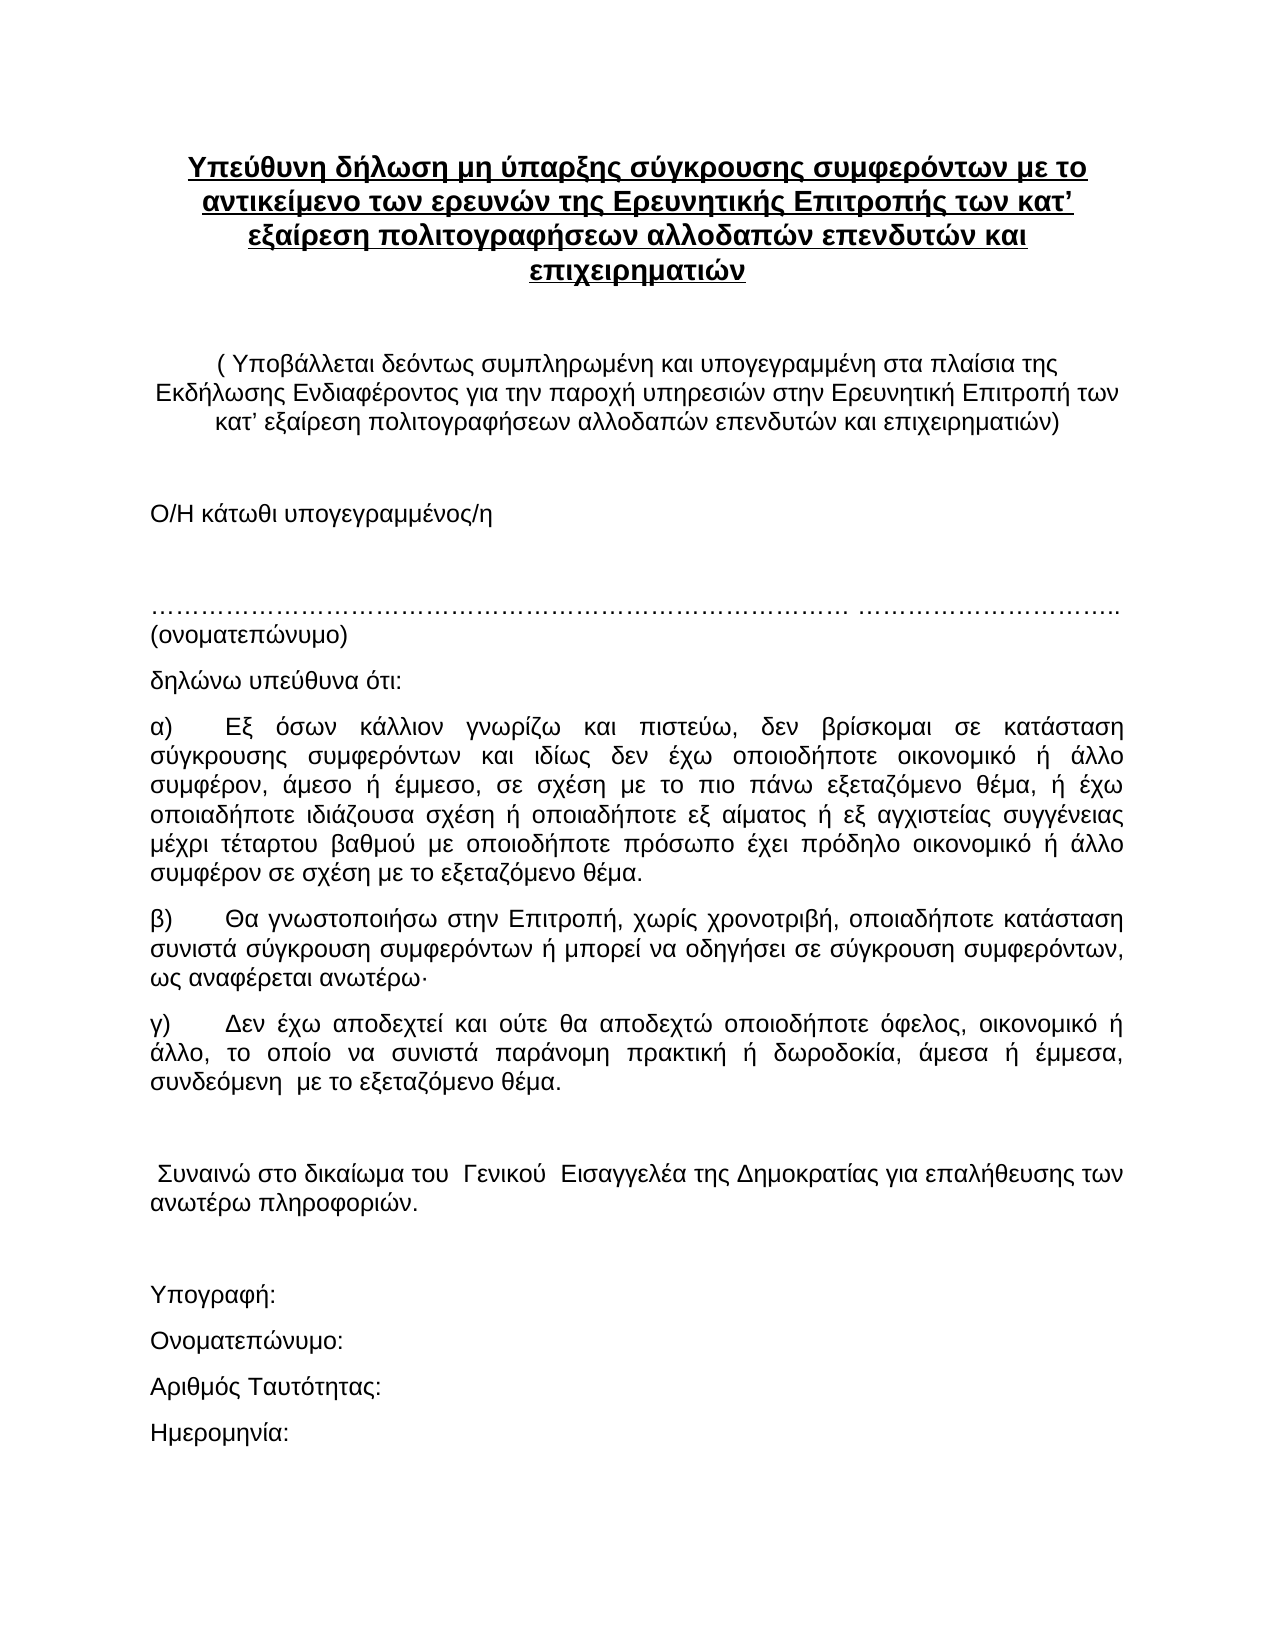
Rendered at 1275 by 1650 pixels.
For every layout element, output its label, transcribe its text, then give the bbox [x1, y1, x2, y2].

text δηλώνω υπεύθυνα ότι: [150, 666, 1125, 695]
text ………………………………………………………………………… ………………………….. (ονοματεπώνυμο) [150, 591, 1125, 649]
text Συναινώ στο δικαίωμα του Γενικού Εισαγγελέα της Δημοκρατίας για επαλήθευσης των ανωτέρω πληροφοριών. [150, 1159, 1125, 1217]
text β) Θα γνωστοποιήσω στην Επιτροπή, χωρίς χρονοτριβή, οποιαδήποτε κατάσταση συνιστά σύγκρουση συμφερόντων ή μπορεί να οδηγήσει σε σύγκρουση συμφερόντων, ως αναφέρεται ανωτέρω· [150, 904, 1125, 992]
text Ημερομηνία: [150, 1418, 1125, 1447]
text ( Υποβάλλεται δεόντως συμπληρωμένη και υπογεγραμμένη στα πλαίσια της Εκδήλωσης Ενδιαφέροντος για την παροχή υπηρεσιών στην Ερευνητική Επιτροπή των κατ’ εξαίρεση πολιτογραφήσεων αλλοδαπών επενδυτών και επιχειρηματιών) [150, 348, 1125, 436]
text Αριθμός Ταυτότητας: [150, 1372, 1125, 1401]
text Υπεύθυνη δήλωση μη ύπαρξης σύγκρουσης συμφερόντων με το αντικείμενο των ερευνών της Ερευνητικής Επιτροπής των κατ’ εξαίρεση πολιτογραφήσεων αλλοδαπών επενδυτών και επιχειρηματιών [150, 150, 1125, 286]
text Υπογραφή: [150, 1280, 1125, 1309]
text Ο/Η κάτωθι υπογεγραμμένος/η [150, 499, 1125, 528]
text α) Εξ όσων κάλλιον γνωρίζω και πιστεύω, δεν βρίσκομαι σε κατάσταση σύγκρουσης συμφερόντων και ιδίως δεν έχω οποιοδήποτε οικονομικό ή άλλο συμφέρον, άμεσο ή έμμεσο, σε σχέση με το πιο πάνω εξεταζόμενο θέμα, ή έχω οποιαδήποτε ιδιάζουσα σχέση ή οποιαδήποτε εξ αίματος ή εξ αγχιστείας συγγένειας μέχρι τέταρτου βαθμού με οποιοδήποτε πρόσωπο έχει πρόδηλο οικονομικό ή άλλο συμφέρον σε σχέση με το εξεταζόμενο θέμα. [150, 712, 1125, 887]
text γ) Δεν έχω αποδεχτεί και ούτε θα αποδεχτώ οποιοδήποτε όφελος, οικονομικό ή άλλο, το οποίο να συνιστά παράνομη πρακτική ή δωροδοκία, άμεσα ή έμμεσα, συνδεόμενη με το εξεταζόμενο θέμα. [150, 1009, 1125, 1096]
text Ονοματεπώνυμο: [150, 1326, 1125, 1355]
